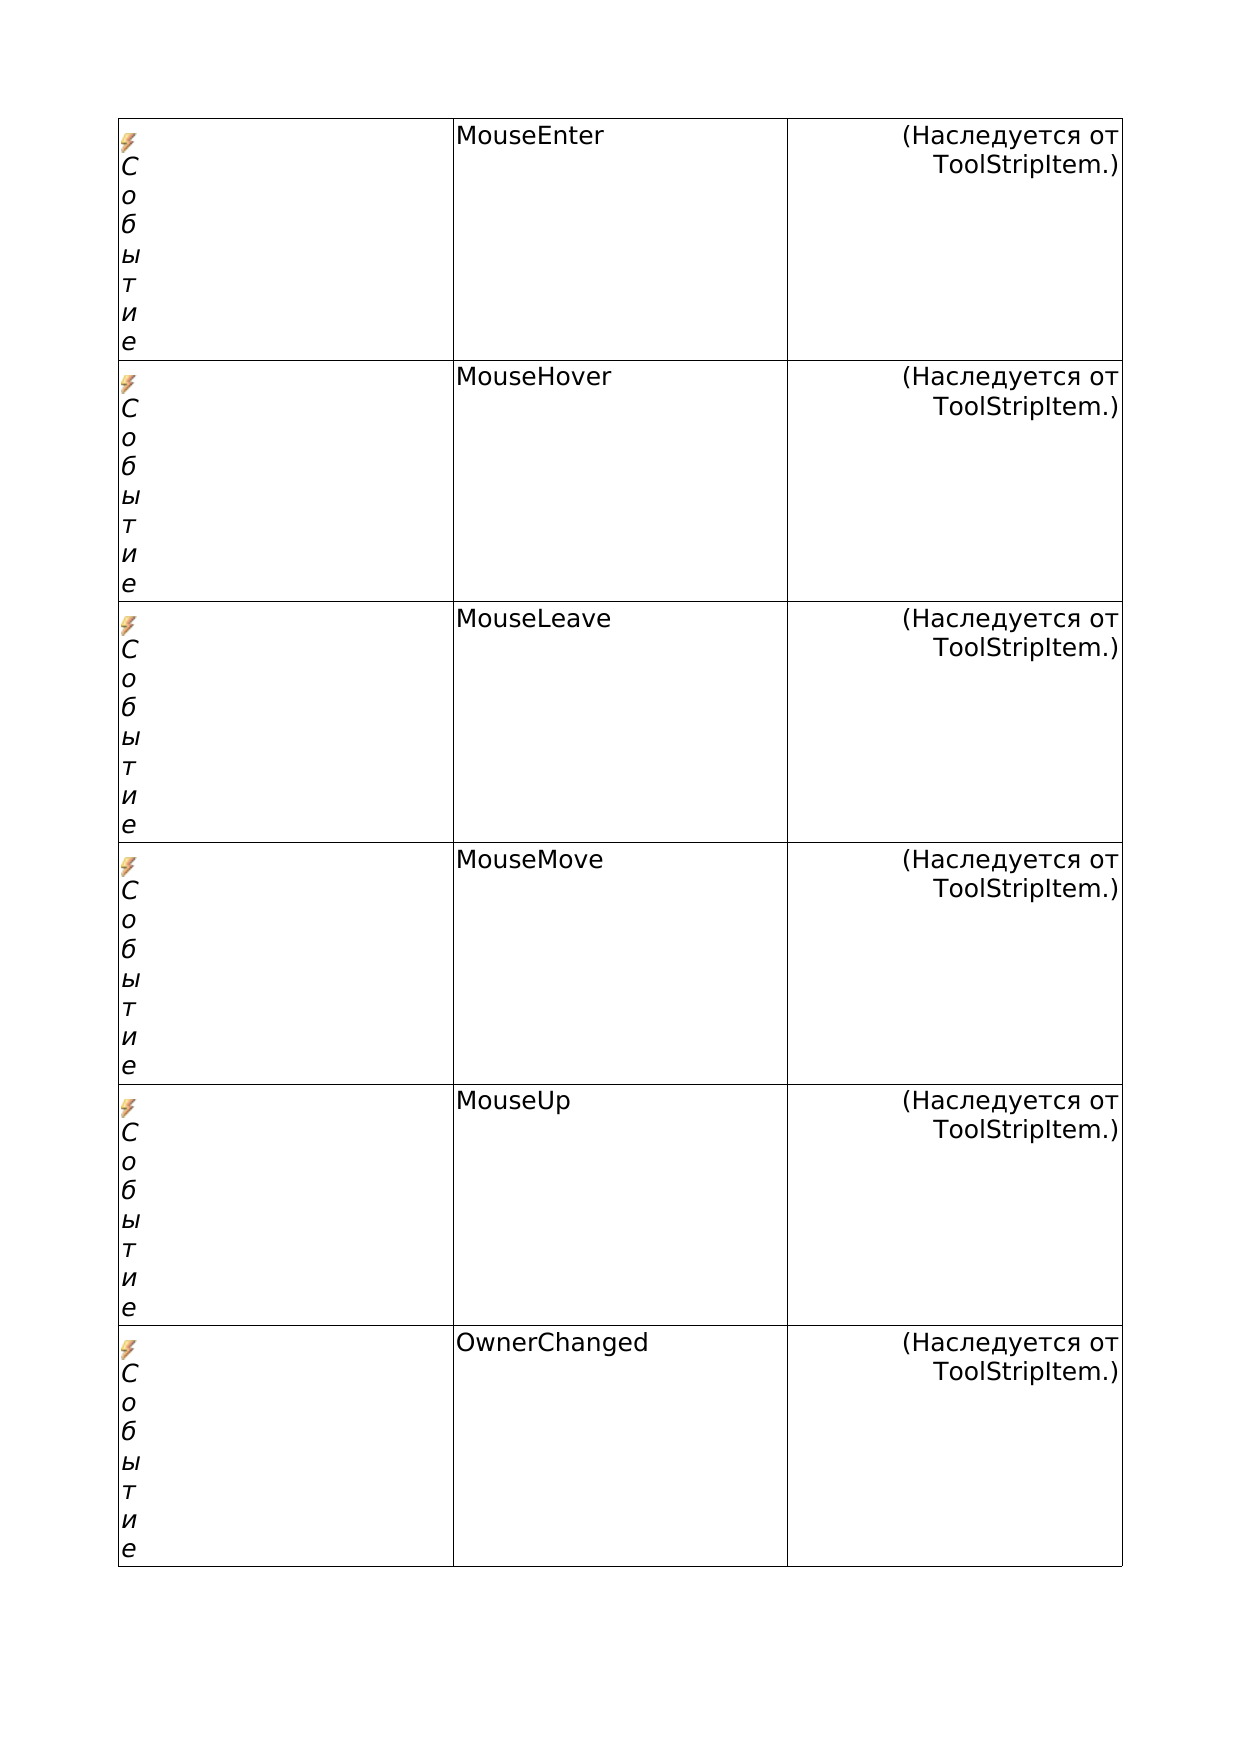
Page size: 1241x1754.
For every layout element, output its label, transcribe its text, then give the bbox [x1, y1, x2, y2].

table_cell MouseEnter [454, 119, 787, 359]
picture [121, 616, 137, 636]
table_cell [119, 1085, 453, 1325]
table_cell MouseMove [454, 843, 787, 1083]
table_cell MouseHover [454, 361, 787, 601]
table_cell MouseUp [454, 1085, 787, 1325]
picture [121, 857, 137, 877]
picture [121, 1340, 137, 1360]
picture [121, 133, 137, 153]
table_cell (Наследуется от ToolStripItem.) [788, 602, 1122, 842]
table_cell [119, 361, 453, 601]
table_cell (Наследуется от ToolStripItem.) [788, 843, 1122, 1083]
table_cell (Наследуется от ToolStripItem.) [788, 119, 1122, 359]
table_cell [119, 843, 453, 1083]
table_cell [119, 119, 453, 359]
table_cell MouseLeave [454, 602, 787, 842]
table_cell (Наследуется от ToolStripItem.) [788, 1326, 1122, 1566]
picture [121, 375, 137, 394]
picture [121, 1099, 137, 1118]
table_cell OwnerChanged [454, 1326, 787, 1566]
table_cell [119, 1326, 453, 1566]
table_cell (Наследуется от ToolStripItem.) [788, 361, 1122, 601]
table_cell [119, 602, 453, 842]
table_cell (Наследуется от ToolStripItem.) [788, 1085, 1122, 1325]
